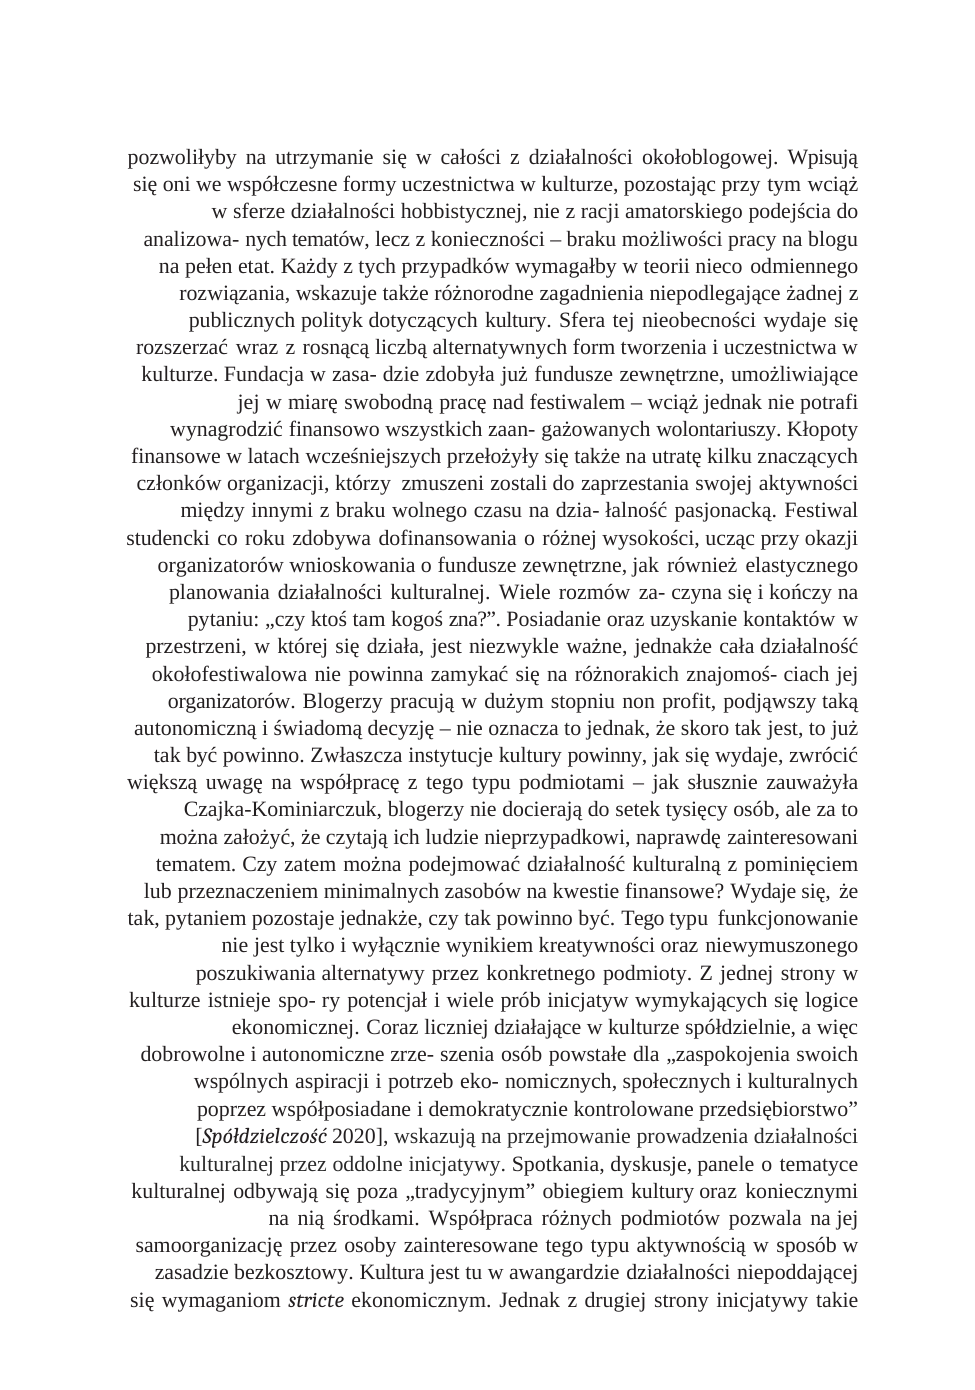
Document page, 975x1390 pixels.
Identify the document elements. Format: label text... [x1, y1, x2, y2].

text pozwoliłyby na utrzymanie się w całości z działalności okołoblogowej. Wpisują się oni we współczesne formy uczestnictwa w kulturze, pozostając przy tym wciąż w sferze działalności hobbistycznej, nie z racji amatorskiego podejścia do analizowa- nych tematów, lecz z konieczności – braku możliwości pracy na blogu na pełen etat. Każdy z tych przypadków wymagałby w teorii nieco odmiennego rozwiązania, wskazuje także różnorodne zagadnienia niepodlegające żadnej z publicznych polityk dotyczących kultury. Sfera tej nieobecności wydaje się rozszerzać wraz z rosnącą liczbą alternatywnych form tworzenia i uczestnictwa w kulturze. Fundacja w zasa- dzie zdobyła już fundusze zewnętrzne, umożliwiające jej w miarę swobodną pracę nad festiwalem – wciąż jednak nie potrafi wynagrodzić finansowo wszystkich zaan- gażowanych wolontariuszy. Kłopoty finansowe w latach wcześniejszych przełożyły się także na utratę kilku znaczących członków organizacji, którzy zmuszeni zostali do zaprzestania swojej aktywności między innymi z braku wolnego czasu na dzia- łalność pasjonacką. Festiwal studencki co roku zdobywa dofinansowania o różnej wysokości, ucząc przy okazji organizatorów wnioskowania o fundusze zewnętrzne, jak również elastycznego planowania działalności kulturalnej. Wiele rozmów za- czyna się i kończy na pytaniu: „czy ktoś tam kogoś zna?”. Posiadanie oraz uzyskanie kontaktów w przestrzeni, w której się działa, jest niezwykle ważne, jednakże cała działalność okołofestiwalowa nie powinna zamykać się na różnorakich znajomoś- ciach jej organizatorów. Blogerzy pracują w dużym stopniu non profit, podjąwszy taką autonomiczną i świadomą decyzję – nie oznacza to jednak, że skoro tak jest, to już tak być powinno. Zwłaszcza instytucje kultury powinny, jak się wydaje, zwrócić większą uwagę na współpracę z tego typu podmiotami – jak słusznie zauważyła Czajka-Kominiarczuk, blogerzy nie docierają do setek tysięcy osób, ale za to można założyć, że czytają ich ludzie nieprzypadkowi, naprawdę zainteresowani tematem. Czy zatem można podejmować działalność kulturalną z pominięciem lub przeznaczeniem minimalnych zasobów na kwestie finansowe? Wydaje się, że tak, pytaniem pozostaje jednakże, czy tak powinno być. Tego typu funkcjonowanie nie jest tylko i wyłącznie wynikiem kreatywności oraz niewymuszonego poszukiwania alternatywy przez konkretnego podmioty. Z jednej strony w kulturze istnieje spo- ry potencjał i wiele prób inicjatyw wymykających się logice ekonomicznej. Coraz liczniej działające w kulturze spółdzielnie, a więc dobrowolne i autonomiczne zrze- szenia osób powstałe dla „zaspokojenia swoich wspólnych aspiracji i potrzeb eko- nomicznych, społecznych i kulturalnych poprzez współposiadane i demokratycznie kontrolowane przedsiębiorstwo” [Spółdzielczość 2020], wskazują na przejmowanie prowadzenia działalności kulturalnej przez oddolne inicjatywy. Spotkania, dyskusje, panele o tematyce kulturalnej odbywają się poza „tradycyjnym” obiegiem kultury oraz koniecznymi na nią środkami. Współpraca różnych podmiotów pozwala na jej samoorganizację przez osoby zainteresowane tego typu aktywnością w sposób w zasadzie bezkosztowy. Kultura jest tu w awangardzie działalności niepoddającej się wymaganiom stricte ekonomicznym. Jednak z drugiej strony inicjatywy takie [126, 144, 858, 1312]
